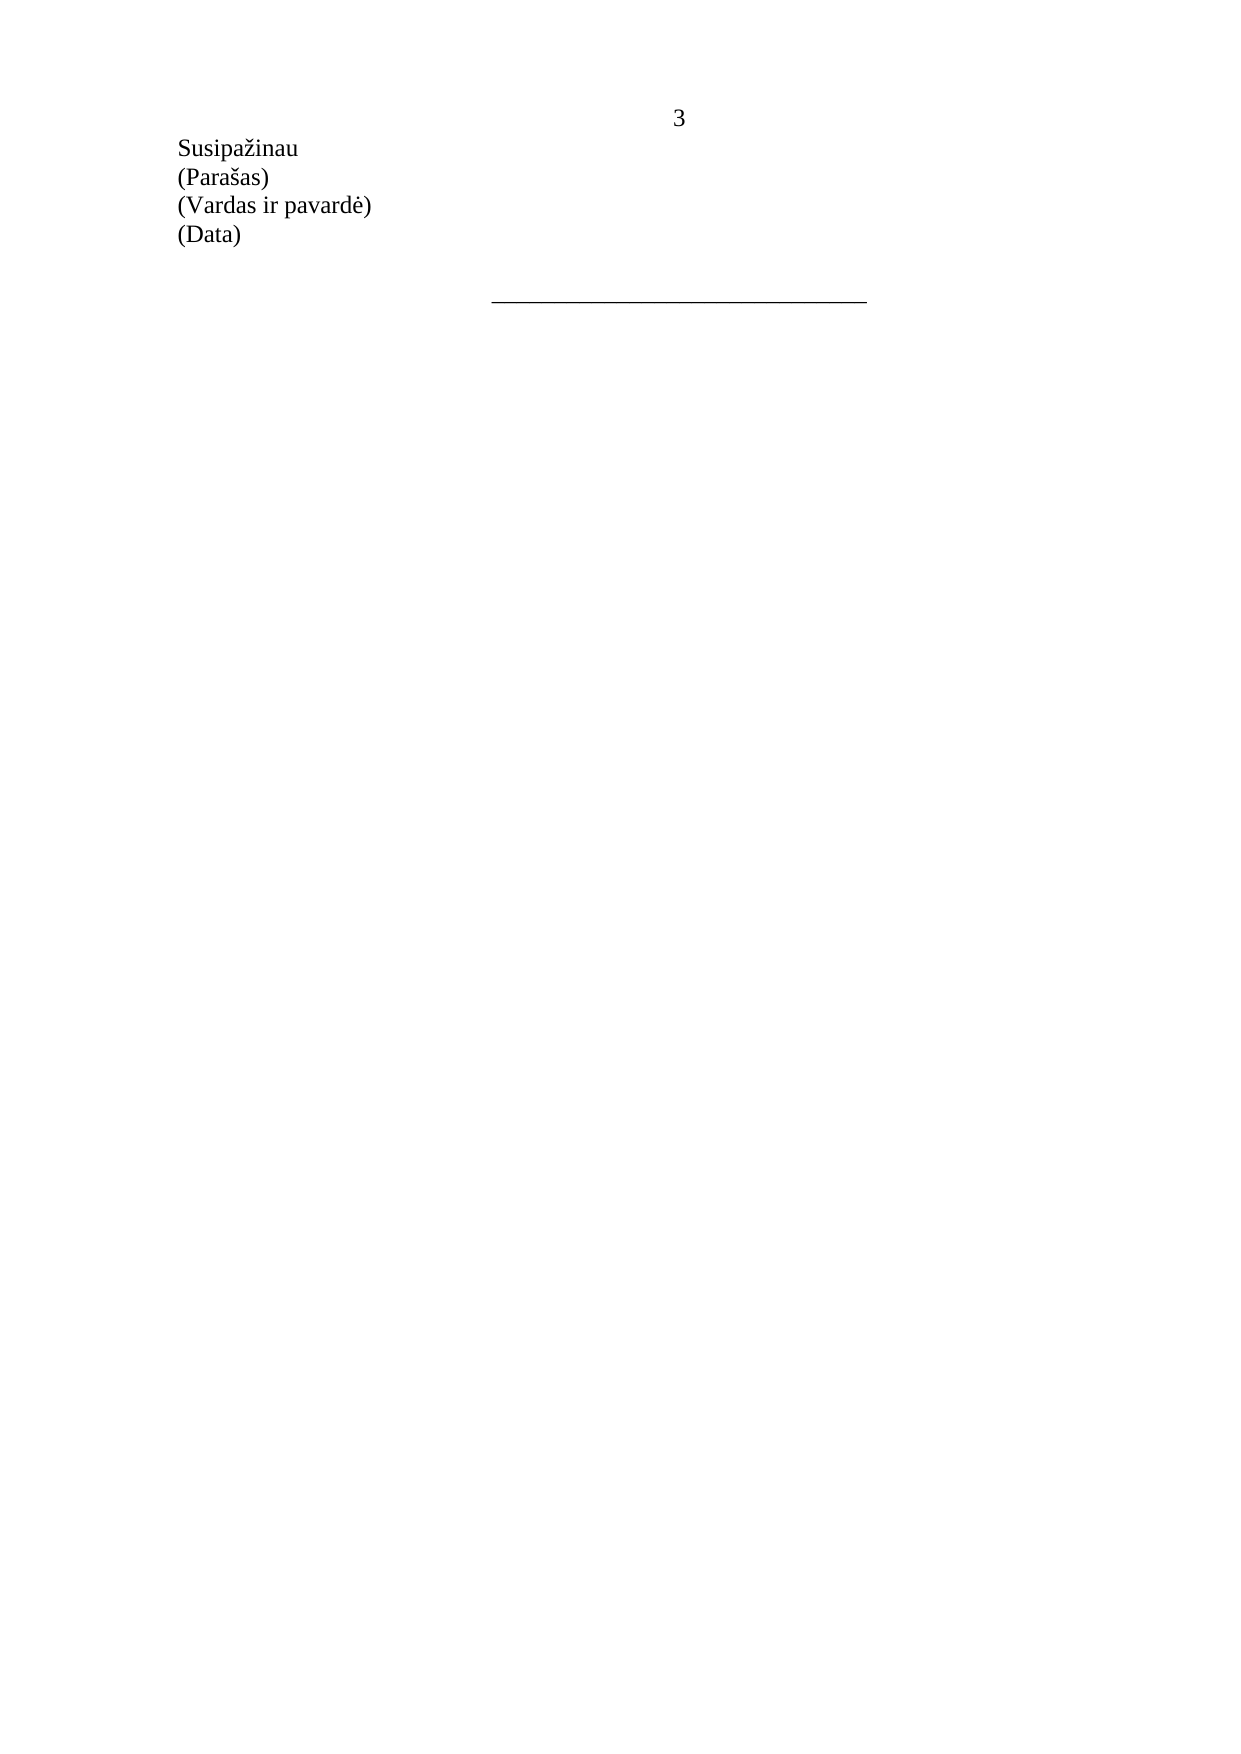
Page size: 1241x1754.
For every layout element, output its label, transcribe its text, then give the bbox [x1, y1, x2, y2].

text (Data) [177, 219, 1181, 248]
text Susipažinau [177, 133, 1181, 162]
text (Parašas) [162, 162, 1181, 190]
text (Vardas ir pavardė) [162, 190, 1181, 219]
text ______________________________ [177, 277, 1181, 305]
